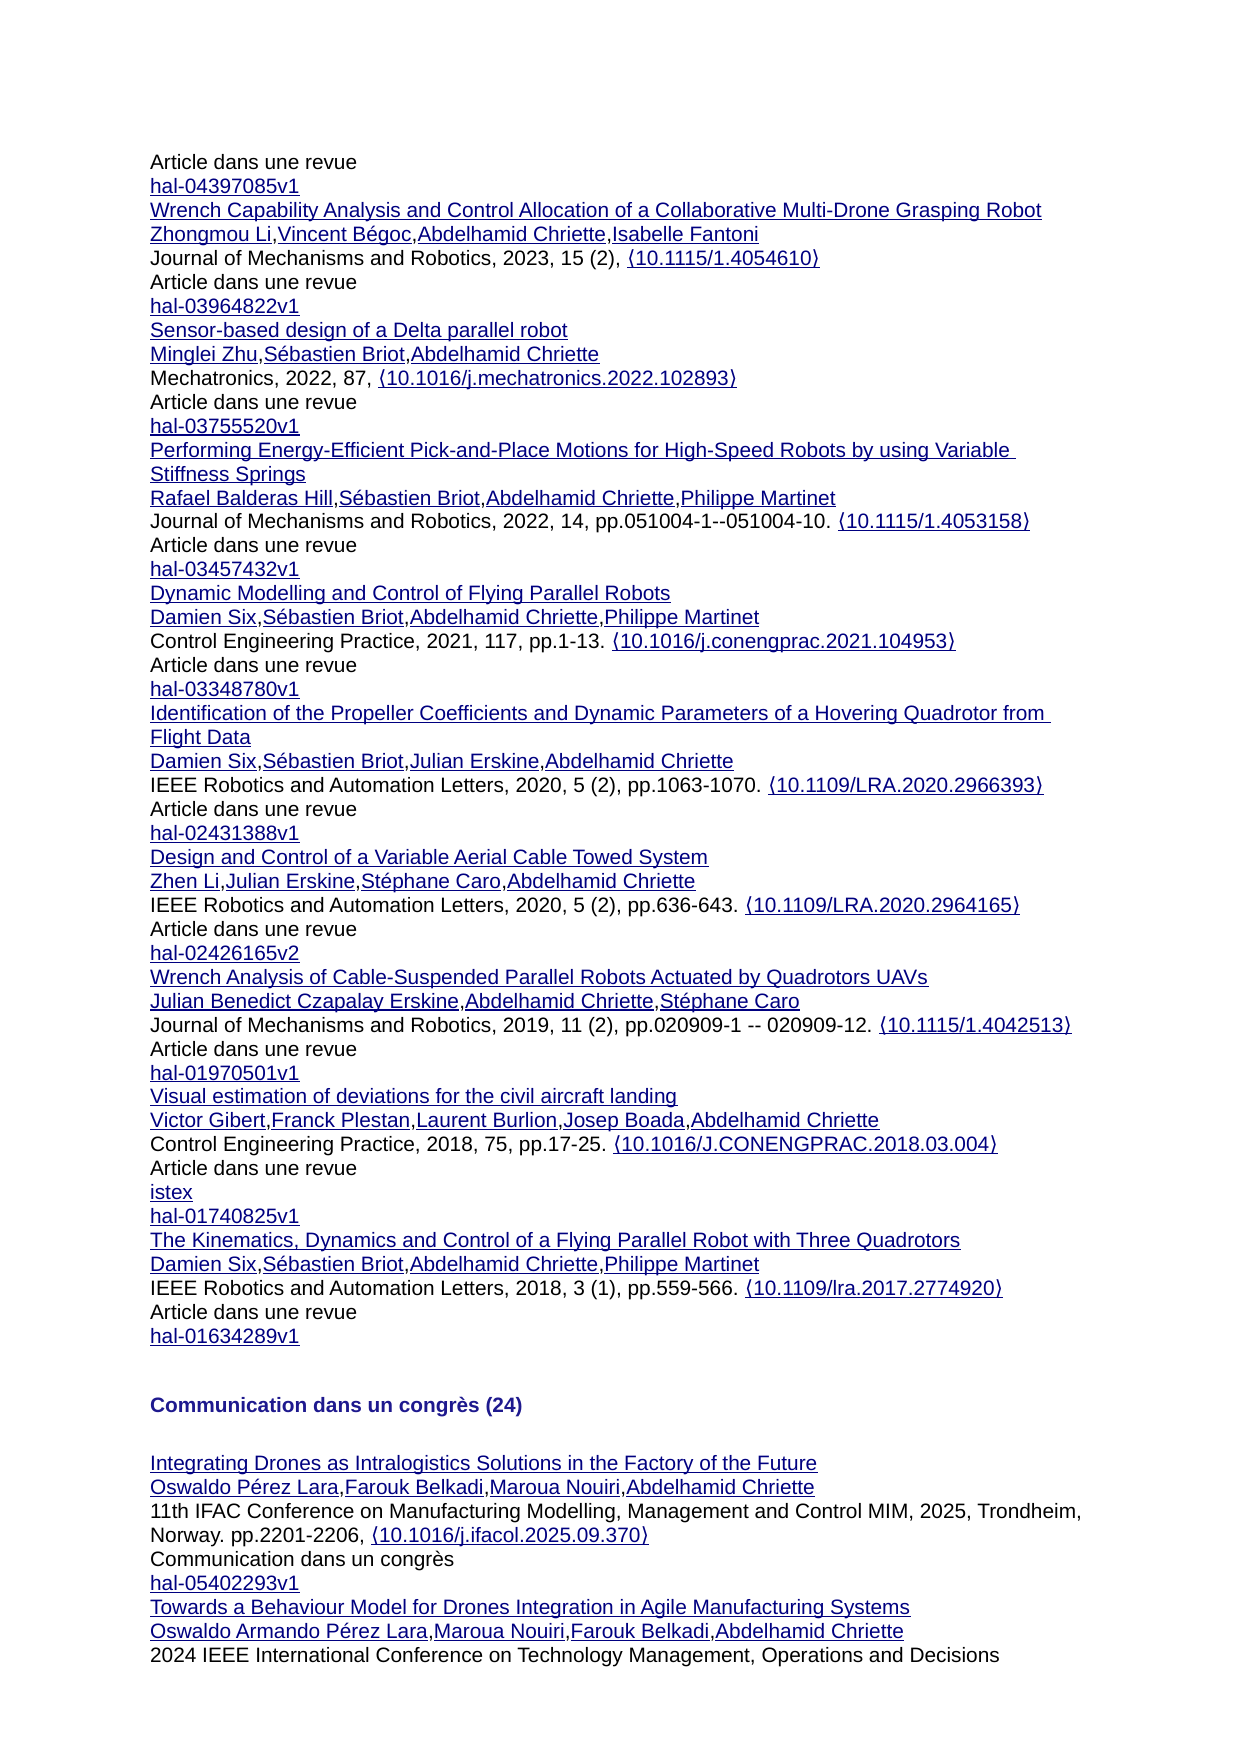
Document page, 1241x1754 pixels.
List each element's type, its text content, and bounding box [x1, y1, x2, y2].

subtitle Communication dans un congrès (24) [150, 1393, 1090, 1417]
table_header Integrating Drones as Intralogistics Solutions in the Factory of the Future Oswaldo Pérez Lara,Farouk Belkadi,Maroua Nouiri,Abdelhamid Chriette 11th IFAC Conference on Manufacturing Modelling, Management and Control MIM, 2025, Trondheim, Norway. pp.2201-2206, ⟨10.1016/j.ifacol.2025.09.370⟩ Communication dans un congrès hal-05402293v1 [150, 1451, 1090, 1595]
table_cell Article dans une revue hal-04397085v1 [150, 150, 1090, 198]
table_cell Wrench Capability Analysis and Control Allocation of a Collaborative Multi-Drone Grasping Robot Zhongmou Li,Vincent Bégoc,Abdelhamid Chriette,Isabelle Fantoni Journal of Mechanisms and Robotics, 2023, 15 (2), ⟨10.1115/1.4054610⟩ Article dans une revue hal-03964822v1 [150, 198, 1090, 318]
table_cell The Kinematics, Dynamics and Control of a Flying Parallel Robot with Three Quadrotors Damien Six,Sébastien Briot,Abdelhamid Chriette,Philippe Martinet IEEE Robotics and Automation Letters, 2018, 3 (1), pp.559-566. ⟨10.1109/lra.2017.2774920⟩ Article dans une revue hal-01634289v1 [150, 1228, 1090, 1348]
table_cell Design and Control of a Variable Aerial Cable Towed System Zhen Li,Julian Erskine,Stéphane Caro,Abdelhamid Chriette IEEE Robotics and Automation Letters, 2020, 5 (2), pp.636-643. ⟨10.1109/LRA.2020.2964165⟩ Article dans une revue hal-02426165v2 [150, 845, 1090, 964]
table_cell Identification of the Propeller Coefficients and Dynamic Parameters of a Hovering Quadrotor from Flight Data Damien Six,Sébastien Briot,Julian Erskine,Abdelhamid Chriette IEEE Robotics and Automation Letters, 2020, 5 (2), pp.1063-1070. ⟨10.1109/LRA.2020.2966393⟩ Article dans une revue hal-02431388v1 [150, 701, 1090, 845]
table_cell Dynamic Modelling and Control of Flying Parallel Robots Damien Six,Sébastien Briot,Abdelhamid Chriette,Philippe Martinet Control Engineering Practice, 2021, 117, pp.1-13. ⟨10.1016/j.conengprac.2021.104953⟩ Article dans une revue hal-03348780v1 [150, 581, 1090, 701]
table_cell Towards a Behaviour Model for Drones Integration in Agile Manufacturing Systems Oswaldo Armando Pérez Lara,Maroua Nouiri,Farouk Belkadi,Abdelhamid Chriette 2024 IEEE International Conference on Technology Management, Operations and Decisions [150, 1595, 1090, 1667]
table_cell Performing Energy-Efficient Pick-and-Place Motions for High-Speed Robots by using Variable Stiffness Springs Rafael Balderas Hill,Sébastien Briot,Abdelhamid Chriette,Philippe Martinet Journal of Mechanisms and Robotics, 2022, 14, pp.051004-1--051004-10. ⟨10.1115/1.4053158⟩ Article dans une revue hal-03457432v1 [150, 438, 1090, 581]
table_cell Sensor-based design of a Delta parallel robot Minglei Zhu,Sébastien Briot,Abdelhamid Chriette Mechatronics, 2022, 87, ⟨10.1016/j.mechatronics.2022.102893⟩ Article dans une revue hal-03755520v1 [150, 318, 1090, 437]
table_cell Wrench Analysis of Cable-Suspended Parallel Robots Actuated by Quadrotors UAVs Julian Benedict Czapalay Erskine,Abdelhamid Chriette,Stéphane Caro Journal of Mechanisms and Robotics, 2019, 11 (2), pp.020909-1 -- 020909-12. ⟨10.1115/1.4042513⟩ Article dans une revue hal-01970501v1 [150, 965, 1090, 1084]
table_cell Visual estimation of deviations for the civil aircraft landing Victor Gibert,Franck Plestan,Laurent Burlion,Josep Boada,Abdelhamid Chriette Control Engineering Practice, 2018, 75, pp.17-25. ⟨10.1016/J.CONENGPRAC.2018.03.004⟩ Article dans une revue istex hal-01740825v1 [150, 1084, 1090, 1228]
